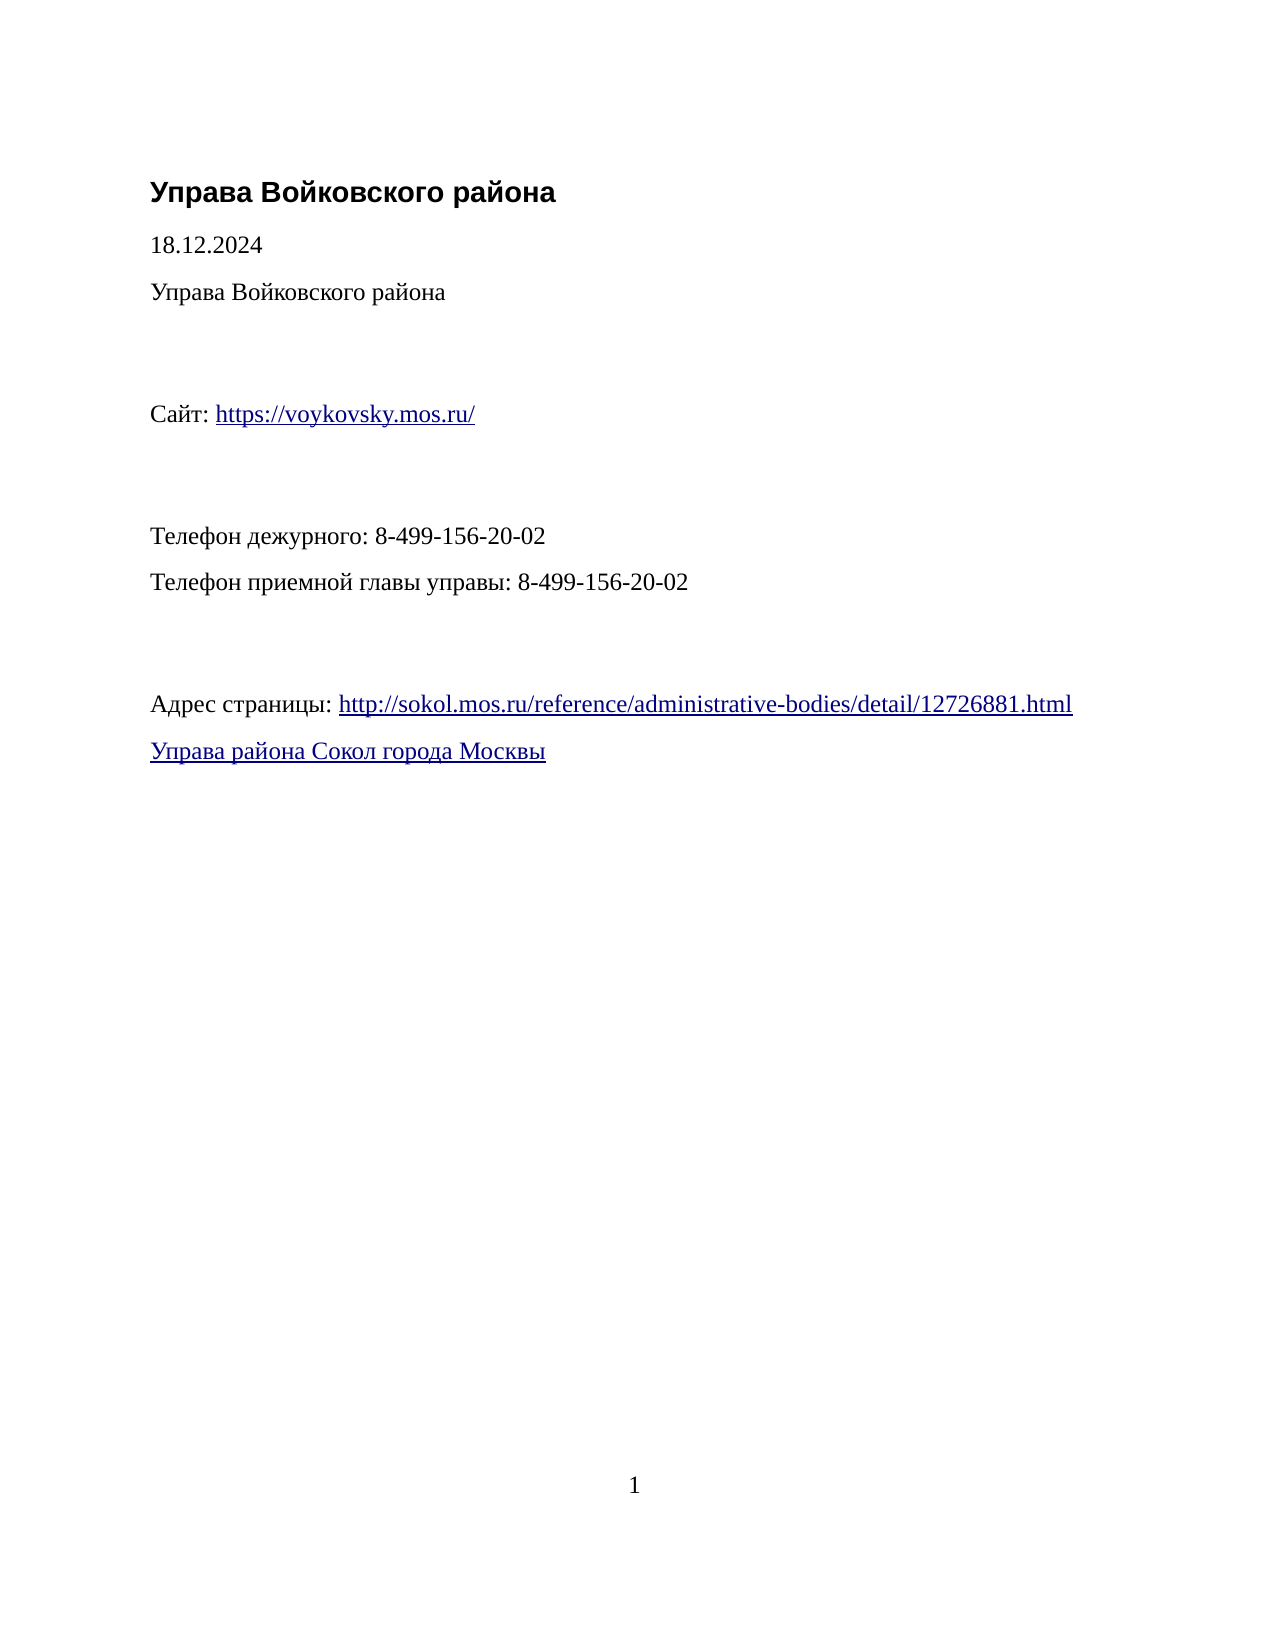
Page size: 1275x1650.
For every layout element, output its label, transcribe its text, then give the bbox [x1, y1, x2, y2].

subtitle Управа Войковского района [150, 175, 1125, 208]
text Телефон дежурного: 8-499-156-20-02 [150, 521, 1125, 549]
text Управа района Сокол города Москвы [150, 736, 1125, 765]
text Сайт: https://voykovsky.mos.ru/ [150, 399, 1125, 427]
text Управа Войковского района [150, 277, 1125, 305]
text 18.12.2024 [150, 230, 1125, 259]
text Адрес страницы: http://sokol.mos.ru/reference/administrative-bodies/detail/12726881.html [150, 689, 1125, 718]
text Телефон приемной главы управы: 8-499-156-20-02 [150, 567, 1125, 596]
